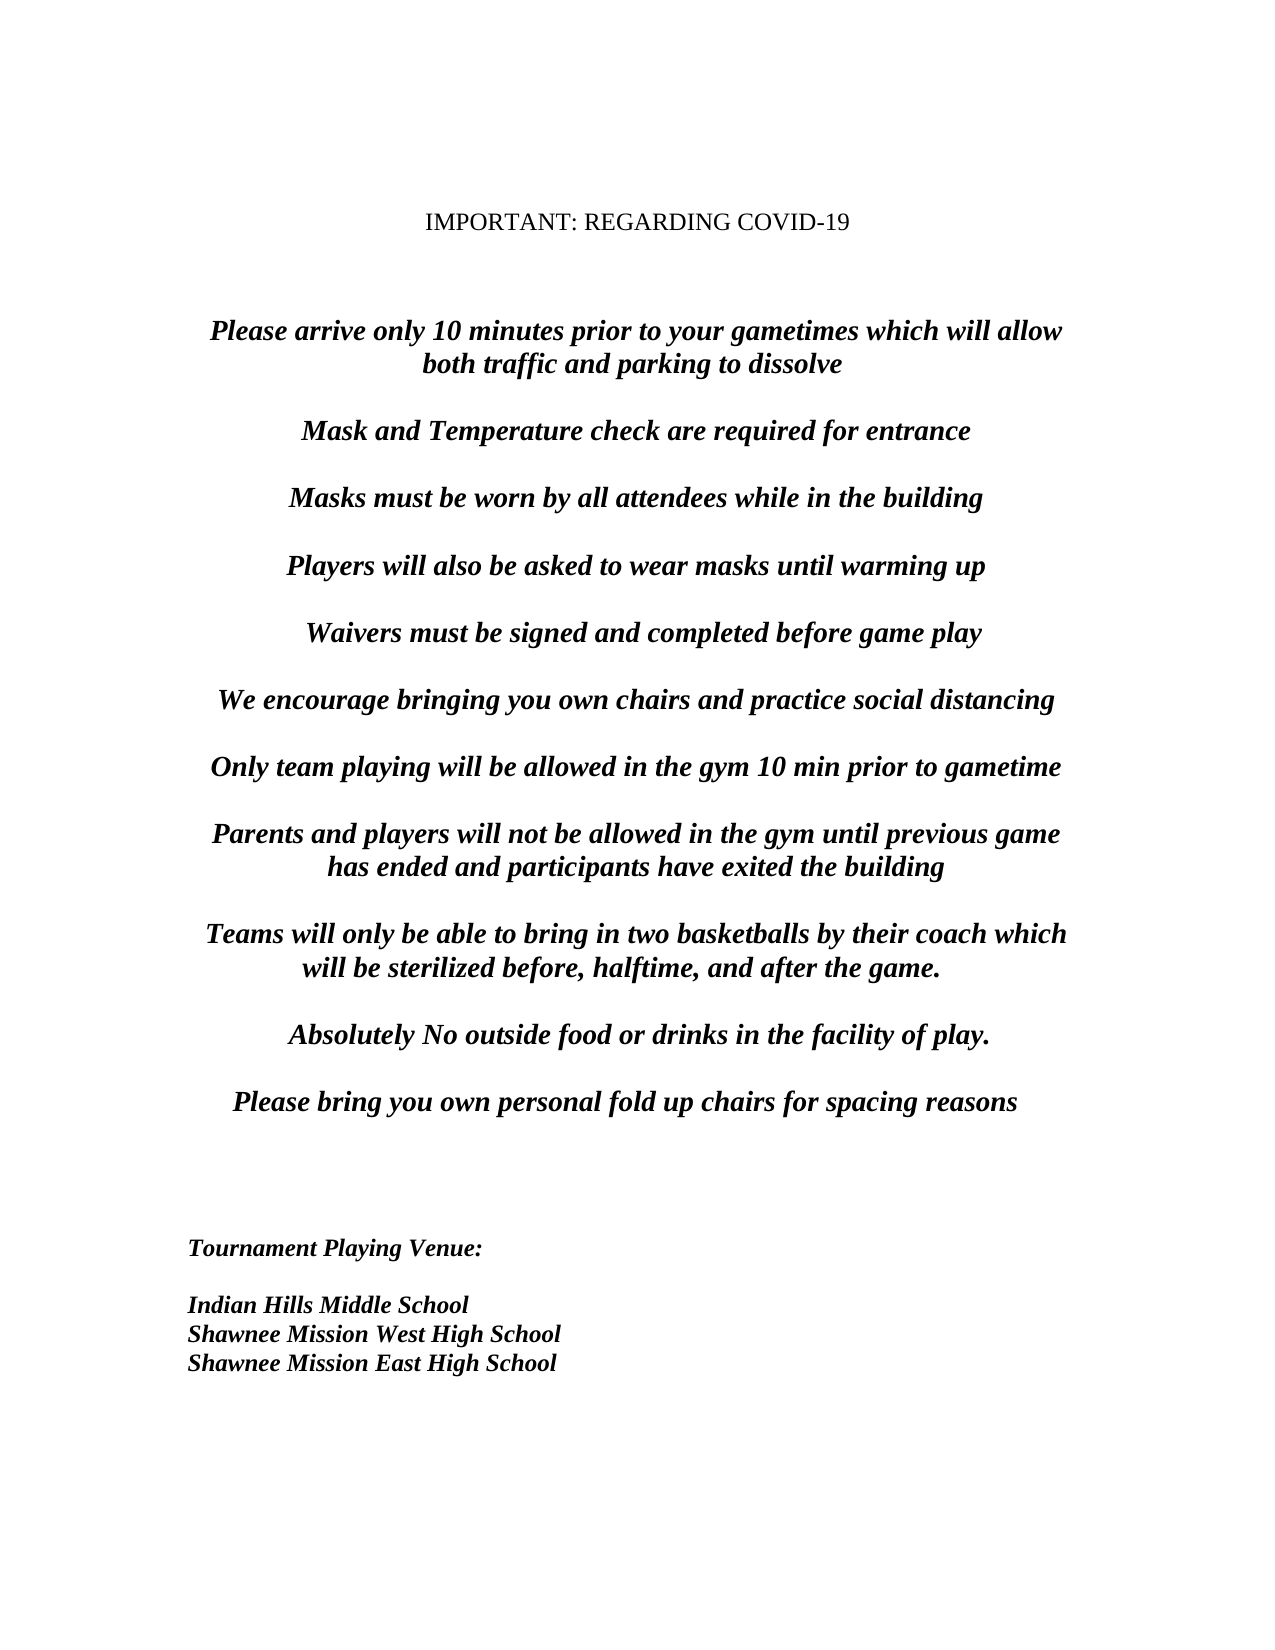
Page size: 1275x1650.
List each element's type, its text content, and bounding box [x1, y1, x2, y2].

text Only team playing will be allowed in the gym 10 min prior to gametime [187, 749, 1087, 782]
text Please bring you own personal fold up chairs for spacing reasons [187, 1084, 1087, 1118]
text Masks must be worn by all attendees while in the building [187, 481, 1087, 514]
text Shawnee Mission West High School [187, 1319, 1087, 1348]
text Tournament Playing Venue: [187, 1233, 1087, 1262]
text IMPORTANT: REGARDING COVID-19 [187, 207, 1087, 236]
text We encourage bringing you own chairs and practice social distancing [187, 682, 1087, 715]
text Indian Hills Middle School [187, 1290, 1087, 1319]
text Players will also be asked to wear masks until warming up [187, 548, 1087, 581]
text Absolutely No outside food or drinks in the facility of play. [187, 1017, 1087, 1051]
text Please arrive only 10 minutes prior to your gametimes which will allow both traffic and parking to dissolve [187, 313, 1087, 380]
text Teams will only be able to bring in two basketballs by their coach which will be sterilized before, halftime, and after the game. [187, 917, 1087, 984]
text Parents and players will not be allowed in the gym until previous game has ended and participants have exited the building [187, 816, 1087, 883]
text Waivers must be signed and completed before game play [187, 615, 1087, 648]
text Shawnee Mission East High School [187, 1348, 1087, 1377]
text Mask and Temperature check are required for entrance [187, 413, 1087, 447]
